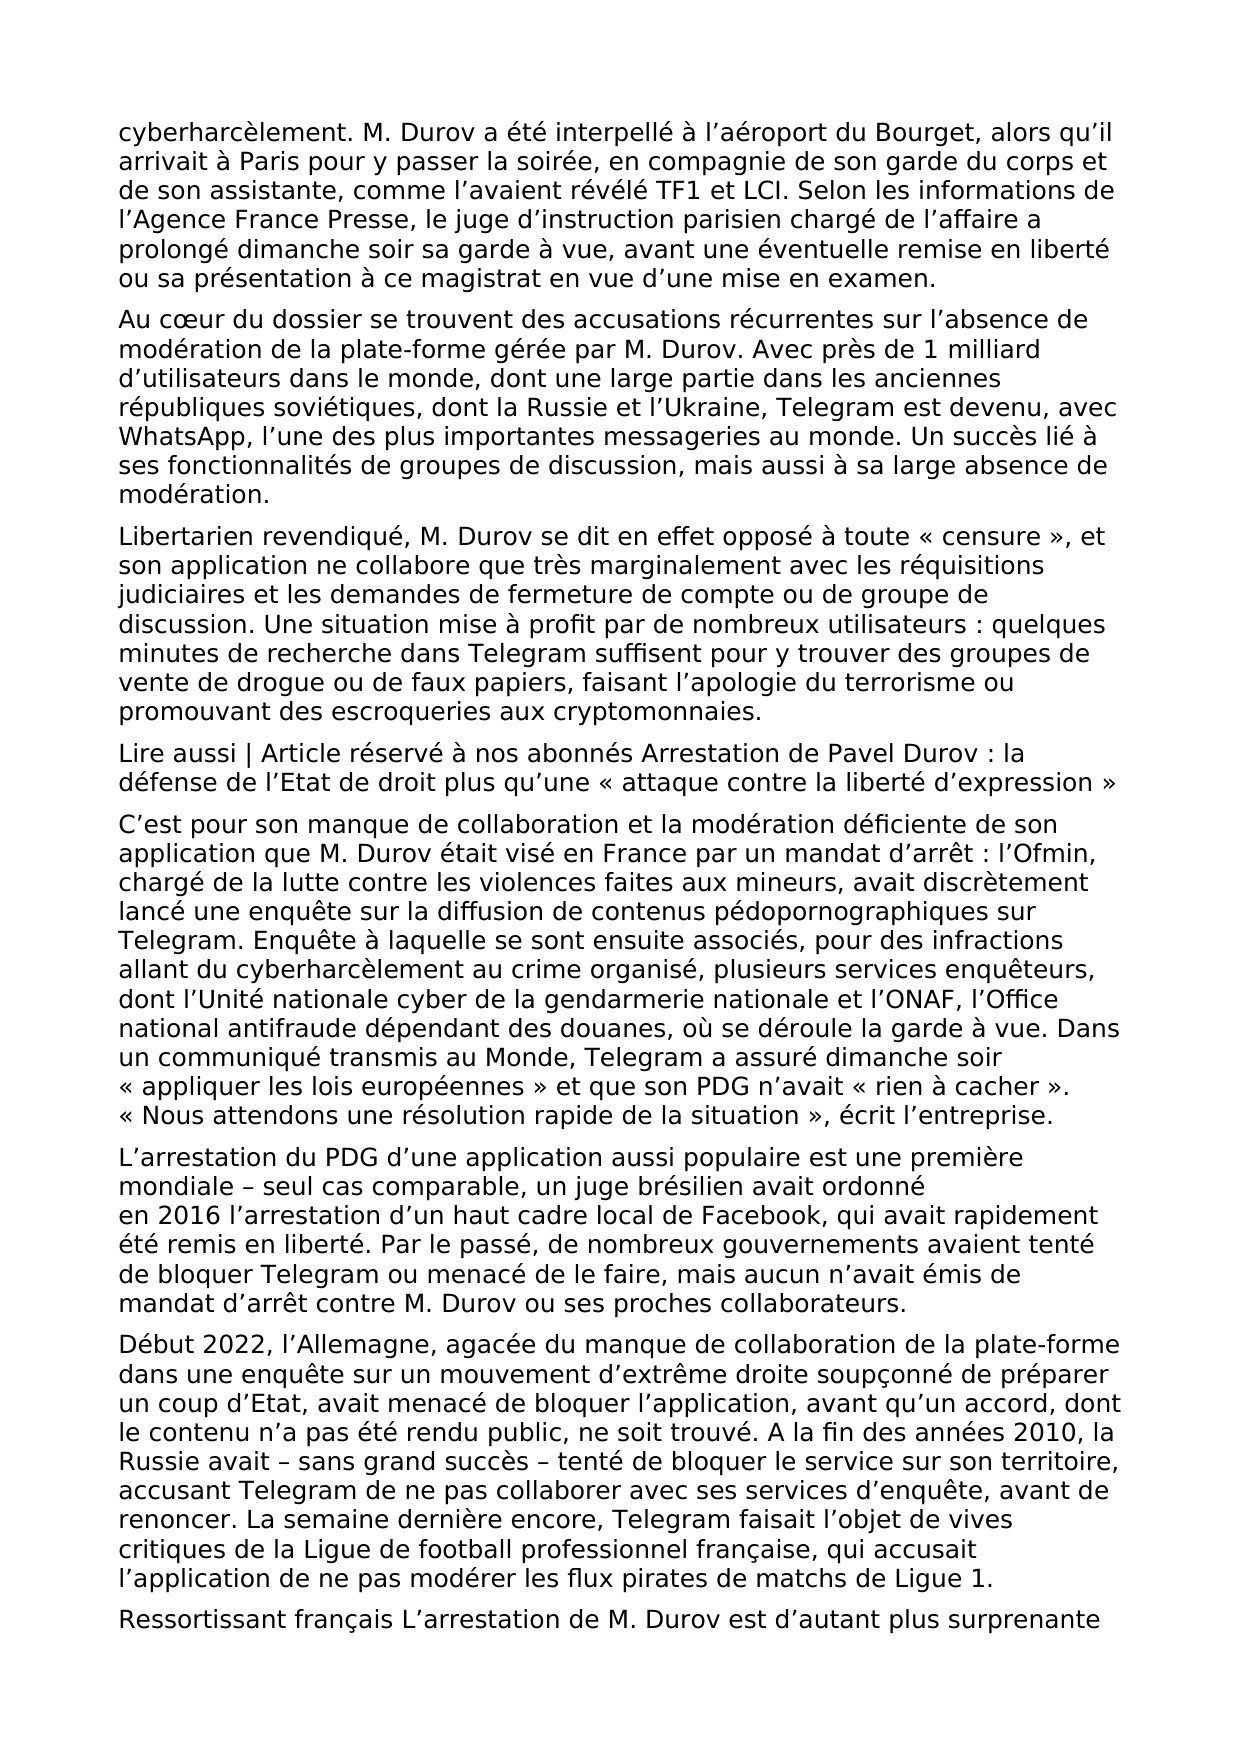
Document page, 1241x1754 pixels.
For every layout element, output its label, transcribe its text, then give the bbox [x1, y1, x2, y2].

text Ressortissant français L’arrestation de M. Durov est d’autant plus surprenante [118, 1606, 1122, 1635]
text C’est pour son manque de collaboration et la modération déficiente de son application que M. Durov était visé en France par un mandat d’arrêt : l’Ofmin, chargé de la lutte contre les violences faites aux mineurs, avait discrètement lancé une enquête sur la diffusion de contenus pédopornographiques sur Telegram. Enquête à laquelle se sont ensuite associés, pour des infractions allant du cyberharcèlement au crime organisé, plusieurs services enquêteurs, dont l’Unité nationale cyber de la gendarmerie nationale et l’ONAF, l’Office national antifraude dépendant des douanes, où se déroule la garde à vue. Dans un communiqué transmis au Monde, Telegram a assuré dimanche soir « appliquer les lois européennes » et que son PDG n’avait « rien à cacher ». « Nous attendons une résolution rapide de la situation », écrit l’entreprise. [118, 810, 1122, 1131]
text Début 2022, l’Allemagne, agacée du manque de collaboration de la plate-forme dans une enquête sur un mouvement d’extrême droite soupçonné de préparer un coup d’Etat, avait menacé de bloquer l’application, avant qu’un accord, dont le contenu n’a pas été rendu public, ne soit trouvé. A la fin des années 2010, la Russie avait – sans grand succès – tenté de bloquer le service sur son territoire, accusant Telegram de ne pas collaborer avec ses services d’enquête, avant de renoncer. La semaine dernière encore, Telegram faisait l’objet de vives critiques de la Ligue de football professionnel française, qui accusait l’application de ne pas modérer les flux pirates de matchs de Ligue 1. [118, 1331, 1122, 1593]
text Lire aussi | Article réservé à nos abonnés Arrestation de Pavel Durov : la défense de l’Etat de droit plus qu’une « attaque contre la liberté d’expression » [118, 739, 1122, 797]
text cyberharcèlement. M. Durov a été interpellé à l’aéroport du Bourget, alors qu’il arrivait à Paris pour y passer la soirée, en compagnie de son garde du corps et de son assistante, comme l’avaient révélé TF1 et LCI. Selon les informations de l’Agence France Presse, le juge d’instruction parisien chargé de l’affaire a prolongé dimanche soir sa garde à vue, avant une éventuelle remise en liberté ou sa présentation à ce magistrat en vue d’une mise en examen. [118, 118, 1122, 293]
text Au cœur du dossier se trouvent des accusations récurrentes sur l’absence de modération de la plate-forme gérée par M. Durov. Avec près de 1 milliard d’utilisateurs dans le monde, dont une large partie dans les anciennes républiques soviétiques, dont la Russie et l’Ukraine, Telegram est devenu, avec WhatsApp, l’une des plus importantes messageries au monde. Un succès lié à ses fonctionnalités de groupes de discussion, mais aussi à sa large absence de modération. [118, 306, 1122, 510]
text Libertarien revendiqué, M. Durov se dit en effet opposé à toute « censure », et son application ne collabore que très marginalement avec les réquisitions judiciaires et les demandes de fermeture de compte ou de groupe de discussion. Une situation mise à profit par de nombreux utilisateurs : quelques minutes de recherche dans Telegram suffisent pour y trouver des groupes de vente de drogue ou de faux papiers, faisant l’apologie du terrorisme ou promouvant des escroqueries aux cryptomonnaies. [118, 522, 1122, 726]
text L’arrestation du PDG d’une application aussi populaire est une première mondiale – seul cas comparable, un juge brésilien avait ordonné en 2016 l’arrestation d’un haut cadre local de Facebook, qui avait rapidement été remis en liberté. Par le passé, de nombreux gouvernements avaient tenté de bloquer Telegram ou menacé de le faire, mais aucun n’avait émis de mandat d’arrêt contre M. Durov ou ses proches collaborateurs. [118, 1143, 1122, 1318]
